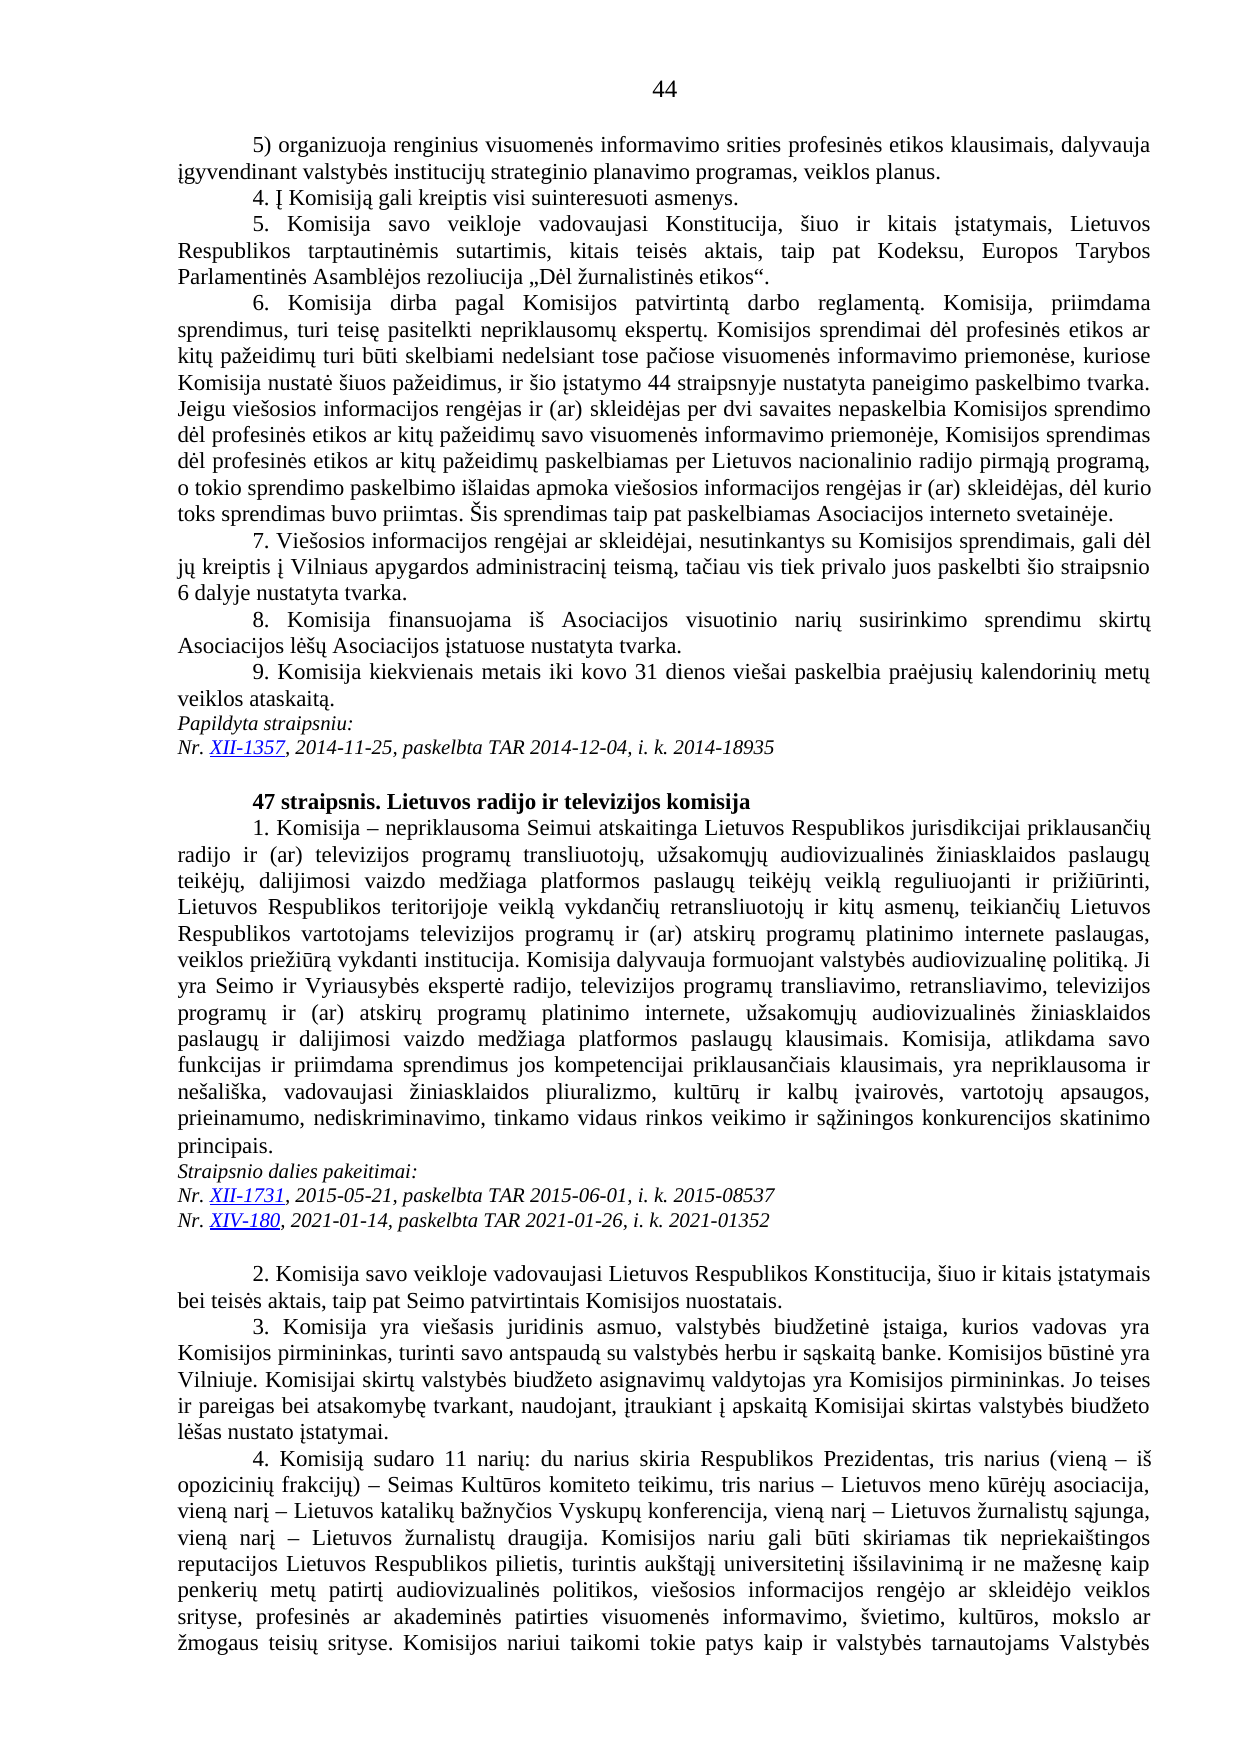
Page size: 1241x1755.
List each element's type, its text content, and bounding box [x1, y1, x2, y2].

text Papildyta straipsniu: [177, 711, 1152, 735]
text 9. Komisija kiekvienais metais iki kovo 31 dienos viešai paskelbia praėjusių kalendorinių metų veiklos ataskaitą. [177, 658, 1152, 711]
text 3. Komisija yra viešasis juridinis asmuo, valstybės biudžetinė įstaiga, kurios vadovas yra Komisijos pirmininkas, turinti savo antspaudą su valstybės herbu ir sąskaitą banke. Komisijos būstinė yra Vilniuje. Komisijai skirtų valstybės biudžeto asignavimų valdytojas yra Komisijos pirmininkas. Jo teises ir pareigas bei atsakomybę tvarkant, naudojant, įtraukiant į apskaitą Komisijai skirtas valstybės biudžeto lėšas nustato įstatymai. [177, 1313, 1152, 1445]
text Nr. XII-1357, 2014-11-25, paskelbta TAR 2014-12-04, i. k. 2014-18935 [177, 735, 1152, 759]
text 2. Komisija savo veikloje vadovaujasi Lietuvos Respublikos Konstitucija, šiuo ir kitais įstatymais bei teisės aktais, taip pat Seimo patvirtintais Komisijos nuostatais. [177, 1260, 1152, 1313]
text Nr. XII-1731, 2015-05-21, paskelbta TAR 2015-06-01, i. k. 2015-08537 [177, 1183, 1152, 1207]
text 1. Komisija – nepriklausoma Seimui atskaitinga Lietuvos Respublikos jurisdikcijai priklausančių radijo ir (ar) televizijos programų transliuotojų, užsakomųjų audiovizualinės žiniasklaidos paslaugų teikėjų, dalijimosi vaizdo medžiaga platformos paslaugų teikėjų veiklą reguliuojanti ir prižiūrinti, Lietuvos Respublikos teritorijoje veiklą vykdančių retransliuotojų ir kitų asmenų, teikiančių Lietuvos Respublikos vartotojams televizijos programų ir (ar) atskirų programų platinimo internete paslaugas, veiklos priežiūrą vykdanti institucija. Komisija dalyvauja formuojant valstybės audiovizualinę politiką. Ji yra Seimo ir Vyriausybės ekspertė radijo, televizijos programų transliavimo, retransliavimo, televizijos programų ir (ar) atskirų programų platinimo internete, užsakomųjų audiovizualinės žiniasklaidos paslaugų ir dalijimosi vaizdo medžiaga platformos paslaugų klausimais. Komisija, atlikdama savo funkcijas ir priimdama sprendimus jos kompetencijai priklausančiais klausimais, yra nepriklausoma ir nešališka, vadovaujasi žiniasklaidos pliuralizmo, kultūrų ir kalbų įvairovės, vartotojų apsaugos, prieinamumo, nediskriminavimo, tinkamo vidaus rinkos veikimo ir sąžiningos konkurencijos skatinimo principais. [177, 814, 1152, 1159]
text Nr. XIV-180, 2021-01-14, paskelbta TAR 2021-01-26, i. k. 2021-01352 [177, 1207, 1152, 1232]
text 4. Komisiją sudaro 11 narių: du narius skiria Respublikos Prezidentas, tris narius (vieną – iš opozicinių frakcijų) – Seimas Kultūros komiteto teikimu, tris narius – Lietuvos meno kūrėjų asociacija, vieną narį – Lietuvos katalikų bažnyčios Vyskupų konferencija, vieną narį – Lietuvos žurnalistų sąjunga, vieną narį – Lietuvos žurnalistų draugija. Komisijos nariu gali būti skiriamas tik nepriekaištingos reputacijos Lietuvos Respublikos pilietis, turintis aukštąjį universitetinį išsilavinimą ir ne mažesnę kaip penkerių metų patirtį audiovizualinės politikos, viešosios informacijos rengėjo ar skleidėjo veiklos srityse, profesinės ar akademinės patirties visuomenės informavimo, švietimo, kultūros, mokslo ar žmogaus teisių srityse. Komisijos nariui taikomi tokie patys kaip ir valstybės tarnautojams Valstybės [177, 1445, 1152, 1656]
text 6. Komisija dirba pagal Komisijos patvirtintą darbo reglamentą. Komisija, priimdama sprendimus, turi teisę pasitelkti nepriklausomų ekspertų. Komisijos sprendimai dėl profesinės etikos ar kitų pažeidimų turi būti skelbiami nedelsiant tose pačiose visuomenės informavimo priemonėse, kuriose Komisija nustatė šiuos pažeidimus, ir šio įstatymo 44 straipsnyje nustatyta paneigimo paskelbimo tvarka. Jeigu viešosios informacijos rengėjas ir (ar) skleidėjas per dvi savaites nepaskelbia Komisijos sprendimo dėl profesinės etikos ar kitų pažeidimų savo visuomenės informavimo priemonėje, Komisijos sprendimas dėl profesinės etikos ar kitų pažeidimų paskelbiamas per Lietuvos nacionalinio radijo pirmąją programą, o tokio sprendimo paskelbimo išlaidas apmoka viešosios informacijos rengėjas ir (ar) skleidėjas, dėl kurio toks sprendimas buvo priimtas. Šis sprendimas taip pat paskelbiamas Asociacijos interneto svetainėje. [177, 289, 1152, 527]
text 5. Komisija savo veikloje vadovaujasi Konstitucija, šiuo ir kitais įstatymais, Lietuvos Respublikos tarptautinėmis sutartimis, kitais teisės aktais, taip pat Kodeksu, Europos Tarybos Parlamentinės Asamblėjos rezoliucija „Dėl žurnalistinės etikos“. [177, 210, 1152, 289]
text 7. Viešosios informacijos rengėjai ar skleidėjai, nesutinkantys su Komisijos sprendimais, gali dėl jų kreiptis į Vilniaus apygardos administracinį teismą, tačiau vis tiek privalo juos paskelbti šio straipsnio 6 dalyje nustatyta tvarka. [177, 527, 1152, 606]
text Straipsnio dalies pakeitimai: [177, 1159, 1152, 1183]
text 47 straipsnis. Lietuvos radijo ir televizijos komisija [177, 788, 1152, 814]
text 8. Komisija finansuojama iš Asociacijos visuotinio narių susirinkimo sprendimu skirtų Asociacijos lėšų Asociacijos įstatuose nustatyta tvarka. [177, 606, 1152, 658]
text 5) organizuoja renginius visuomenės informavimo srities profesinės etikos klausimais, dalyvauja įgyvendinant valstybės institucijų strateginio planavimo programas, veiklos planus. [177, 131, 1152, 184]
text 4. Į Komisiją gali kreiptis visi suinteresuoti asmenys. [177, 184, 1152, 210]
